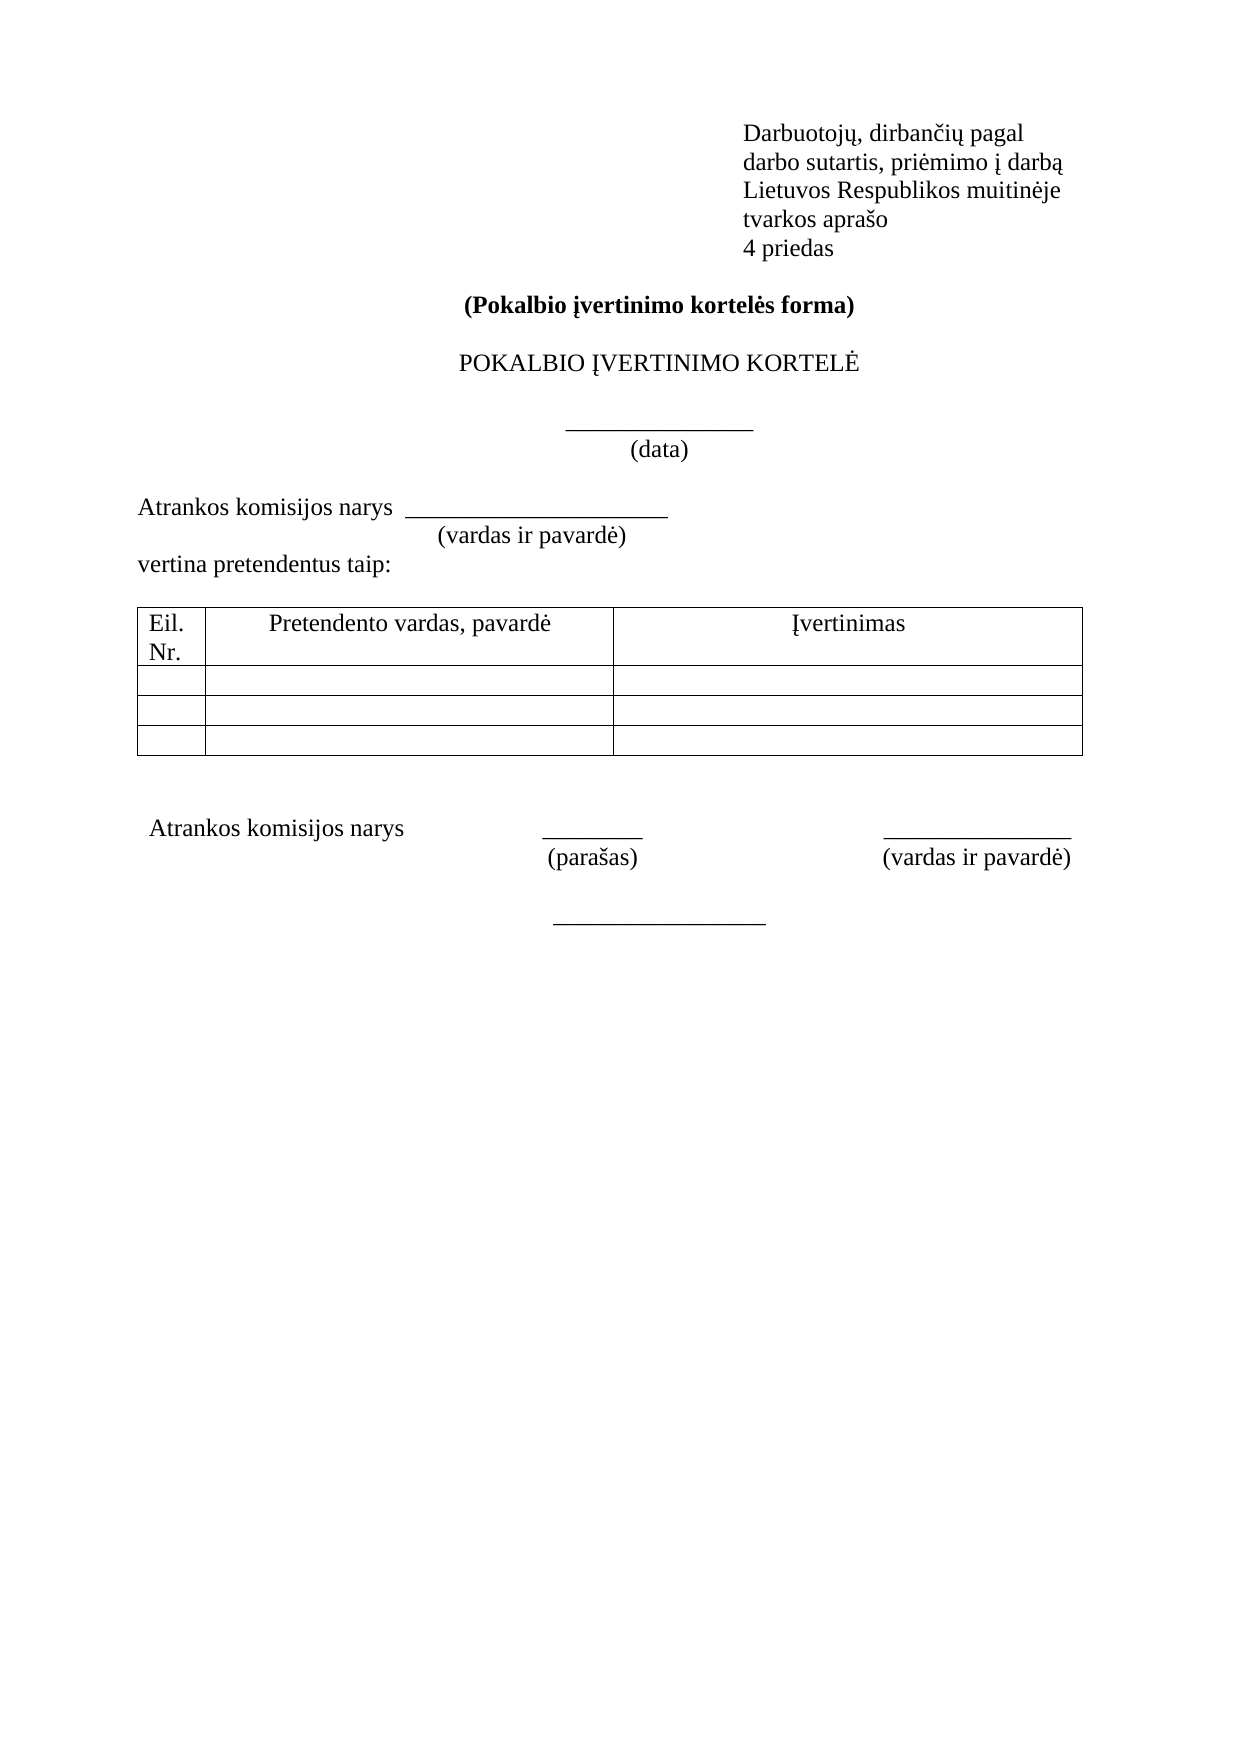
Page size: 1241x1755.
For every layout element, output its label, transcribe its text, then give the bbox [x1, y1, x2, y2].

table_cell [206, 726, 613, 755]
text Lietuvos Respublikos muitinėje [743, 176, 1181, 204]
table_cell [614, 696, 1082, 725]
text vertina pretendentus taip: [137, 549, 1181, 578]
table_header Pretendento vardas, pavardė [206, 608, 613, 665]
table_cell [614, 726, 1082, 755]
table_header Įvertinimas [614, 608, 1082, 665]
table_header Eil. Nr. [138, 608, 205, 665]
text POKALBIO ĮVERTINIMO KORTELĖ [137, 348, 1181, 377]
text darbo sutartis, priėmimo į darbą [743, 147, 1181, 176]
table_cell [138, 666, 205, 695]
text tvarkos aprašo [743, 204, 1181, 233]
table_header Atrankos komisijos narys [138, 813, 524, 871]
table_cell [206, 696, 613, 725]
table_cell [206, 666, 613, 695]
text (Pokalbio įvertinimo kortelės forma) [137, 291, 1181, 319]
table_header _______________ (vardas ir pavardė) [661, 813, 1082, 871]
text Darbuotojų, dirbančių pagal [743, 118, 1181, 147]
table_cell [138, 696, 205, 725]
text Atrankos komisijos narys _____________________ [137, 492, 1181, 521]
text 4 priedas [743, 233, 1181, 262]
text (vardas ir pavardė) [362, 521, 1181, 549]
table_header ________ (parašas) [524, 813, 661, 871]
text _______________ [137, 406, 1181, 434]
table_cell [138, 726, 205, 755]
text (data) [137, 434, 1181, 463]
table_cell [614, 666, 1082, 695]
text _________________ [137, 899, 1181, 928]
